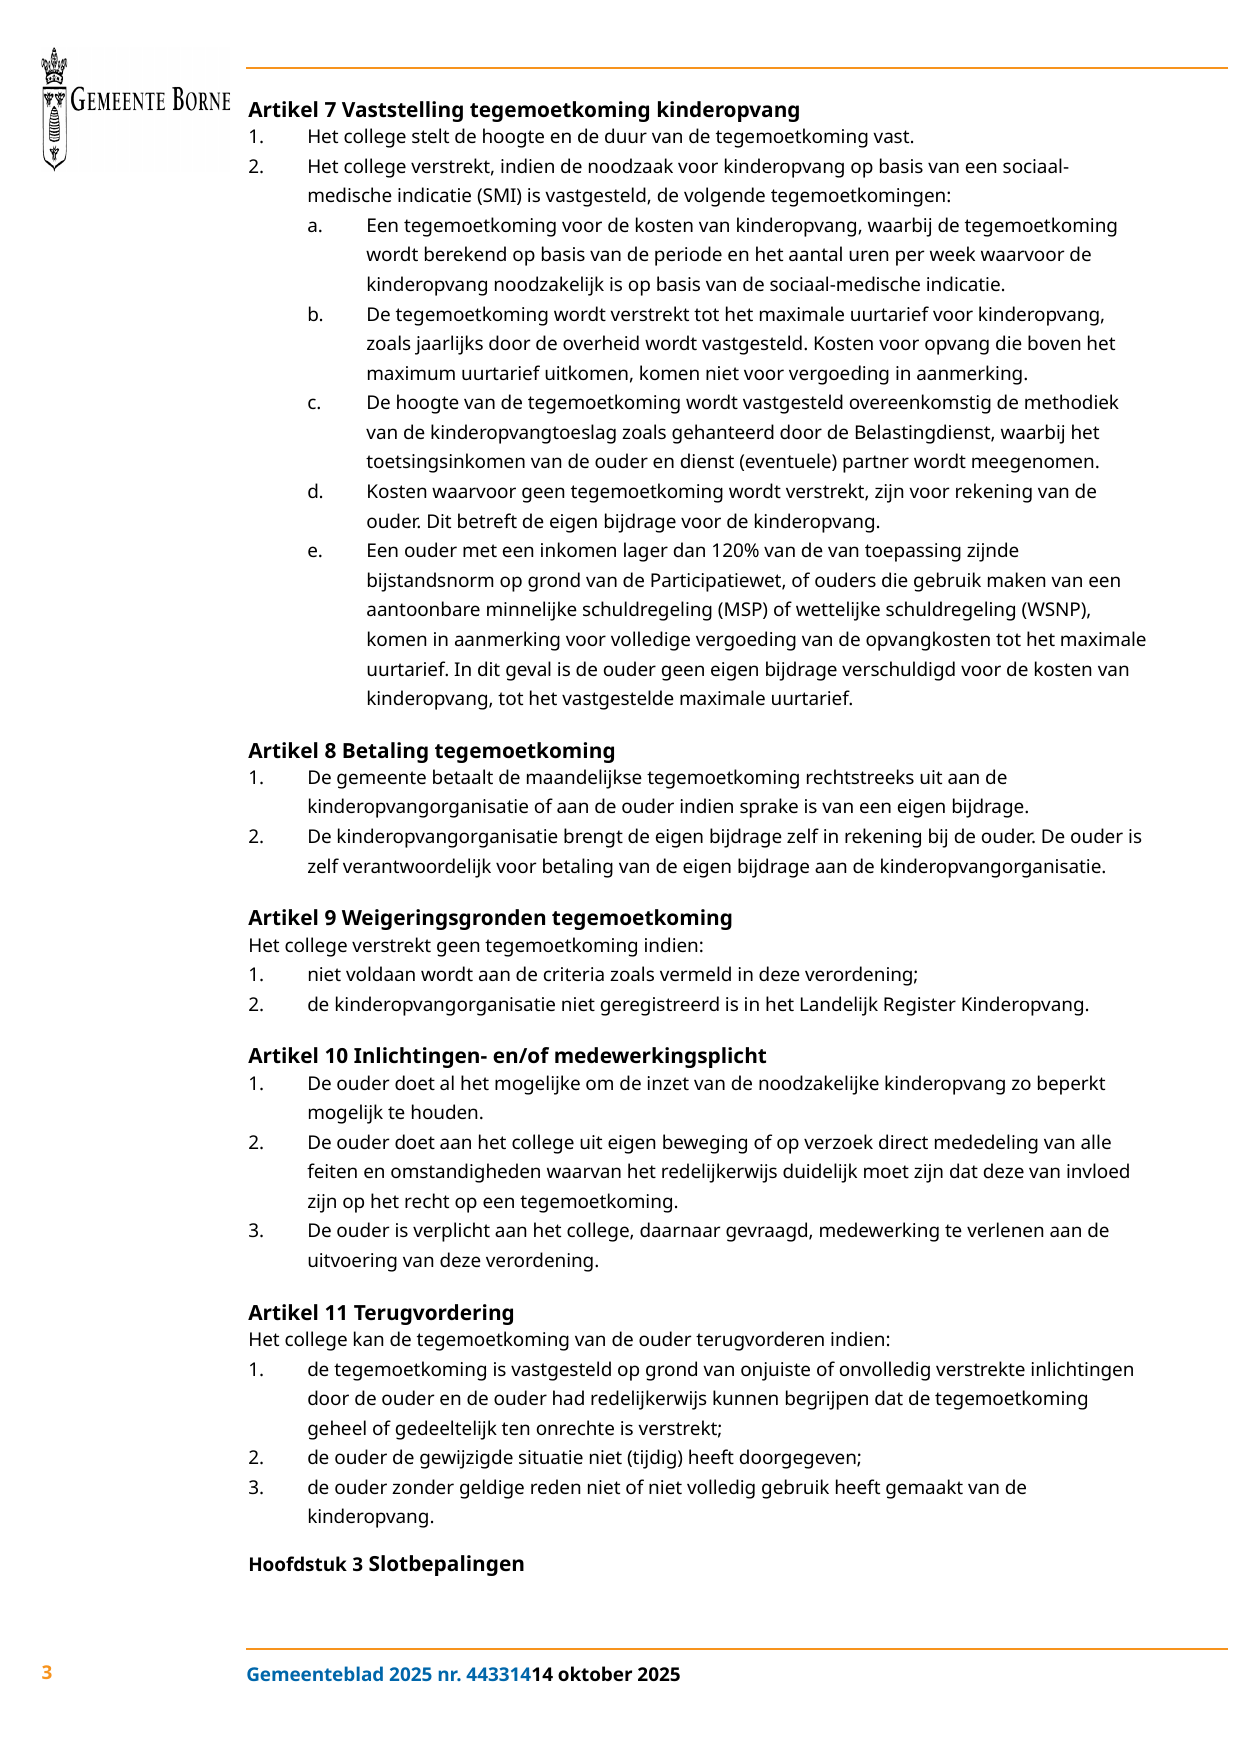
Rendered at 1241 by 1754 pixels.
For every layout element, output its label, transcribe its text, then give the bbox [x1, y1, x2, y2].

text Artikel 7 Vaststelling tegemoetkoming kinderopvang [248, 95, 1152, 123]
list Een tegemoetkoming voor de kosten van kinderopvang, waarbij de tegemoetkoming wordt berekend op basis van de periode en het aantal uren per week waarvoor de kinderopvang noodzakelijk is op basis van de sociaal-medische indicatie. [307, 212, 1152, 297]
list de ouder de gewijzigde situatie niet (tijdig) heeft doorgegeven; [248, 1444, 1152, 1470]
text Artikel 10 Inlichtingen- en/of medewerkingsplicht [248, 1041, 1152, 1070]
text Artikel 9 Weigeringsgronden tegemoetkoming [248, 903, 1152, 932]
list De ouder is verplicht aan het college, daarnaar gevraagd, medewerking te verlenen aan de uitvoering van deze verordening. [248, 1218, 1152, 1273]
list de ouder zonder geldige reden niet of niet volledig gebruik heeft gemaakt van de kinderopvang. [248, 1474, 1152, 1529]
list De ouder doet al het mogelijke om de inzet van de noodzakelijke kinderopvang zo beperkt mogelijk te houden. [248, 1070, 1152, 1125]
list De kinderopvangorganisatie brengt de eigen bijdrage zelf in rekening bij de ouder. De ouder is zelf verantwoordelijk voor betaling van de eigen bijdrage aan de kinderopvangorganisatie. [248, 823, 1152, 879]
list Het college stelt de hoogte en de duur van de tegemoetkoming vast. [248, 123, 1152, 149]
list Het college verstrekt, indien de noodzaak voor kinderopvang op basis van een sociaal-medische indicatie (SMI) is vastgesteld, de volgende tegemoetkomingen: [248, 153, 1152, 208]
list de kinderopvangorganisatie niet geregistreerd is in het Landelijk Register Kinderopvang. [248, 991, 1152, 1017]
list niet voldaan wordt aan de criteria zoals vermeld in deze verordening; [248, 961, 1152, 987]
list de tegemoetkoming is vastgesteld op grond van onjuiste of onvolledig verstrekte inlichtingen door de ouder en de ouder had redelijkerwijs kunnen begrijpen dat de tegemoetkoming geheel of gedeeltelijk ten onrechte is verstrekt; [248, 1356, 1152, 1441]
list Kosten waarvoor geen tegemoetkoming wordt verstrekt, zijn voor rekening van de ouder. Dit betreft de eigen bijdrage voor de kinderopvang. [307, 478, 1152, 533]
text Artikel 8 Betaling tegemoetkoming [248, 736, 1152, 764]
picture [41, 47, 231, 172]
text Het college kan de tegemoetkoming van de ouder terugvorderen indien: [248, 1326, 1152, 1352]
list Een ouder met een inkomen lager dan 120% van de van toepassing zijnde bijstandsnorm op grond van de Participatiewet, of ouders die gebruik maken van een aantoonbare minnelijke schuldregeling (MSP) of wettelijke schuldregeling (WSNP), komen in aanmerking voor volledige vergoeding van de opvangkosten tot het maximale uurtarief. In dit geval is de ouder geen eigen bijdrage verschuldigd voor de kosten van kinderopvang, tot het vastgestelde maximale uurtarief. [307, 537, 1152, 711]
list De hoogte van de tegemoetkoming wordt vastgesteld overeenkomstig de methodiek van de kinderopvangtoeslag zoals gehanteerd door de Belastingdienst, waarbij het toetsingsinkomen van de ouder en dienst (eventuele) partner wordt meegenomen. [307, 389, 1152, 474]
list De tegemoetkoming wordt verstrekt tot het maximale uurtarief voor kinderopvang, zoals jaarlijks door de overheid wordt vastgesteld. Kosten voor opvang die boven het maximum uurtarief uitkomen, komen niet voor vergoeding in aanmerking. [307, 301, 1152, 386]
text Artikel 11 Terugvordering [248, 1298, 1152, 1326]
list De ouder doet aan het college uit eigen beweging of op verzoek direct mededeling van alle feiten en omstandigheden waarvan het redelijkerwijs duidelijk moet zijn dat deze van invloed zijn op het recht op een tegemoetkoming. [248, 1129, 1152, 1214]
text Hoofdstuk 3 Slotbepalingen [248, 1549, 1152, 1578]
list De gemeente betaalt de maandelijkse tegemoetkoming rechtstreeks uit aan de kinderopvangorganisatie of aan de ouder indien sprake is van een eigen bijdrage. [248, 764, 1152, 819]
text Het college verstrekt geen tegemoetkoming indien: [248, 932, 1152, 957]
